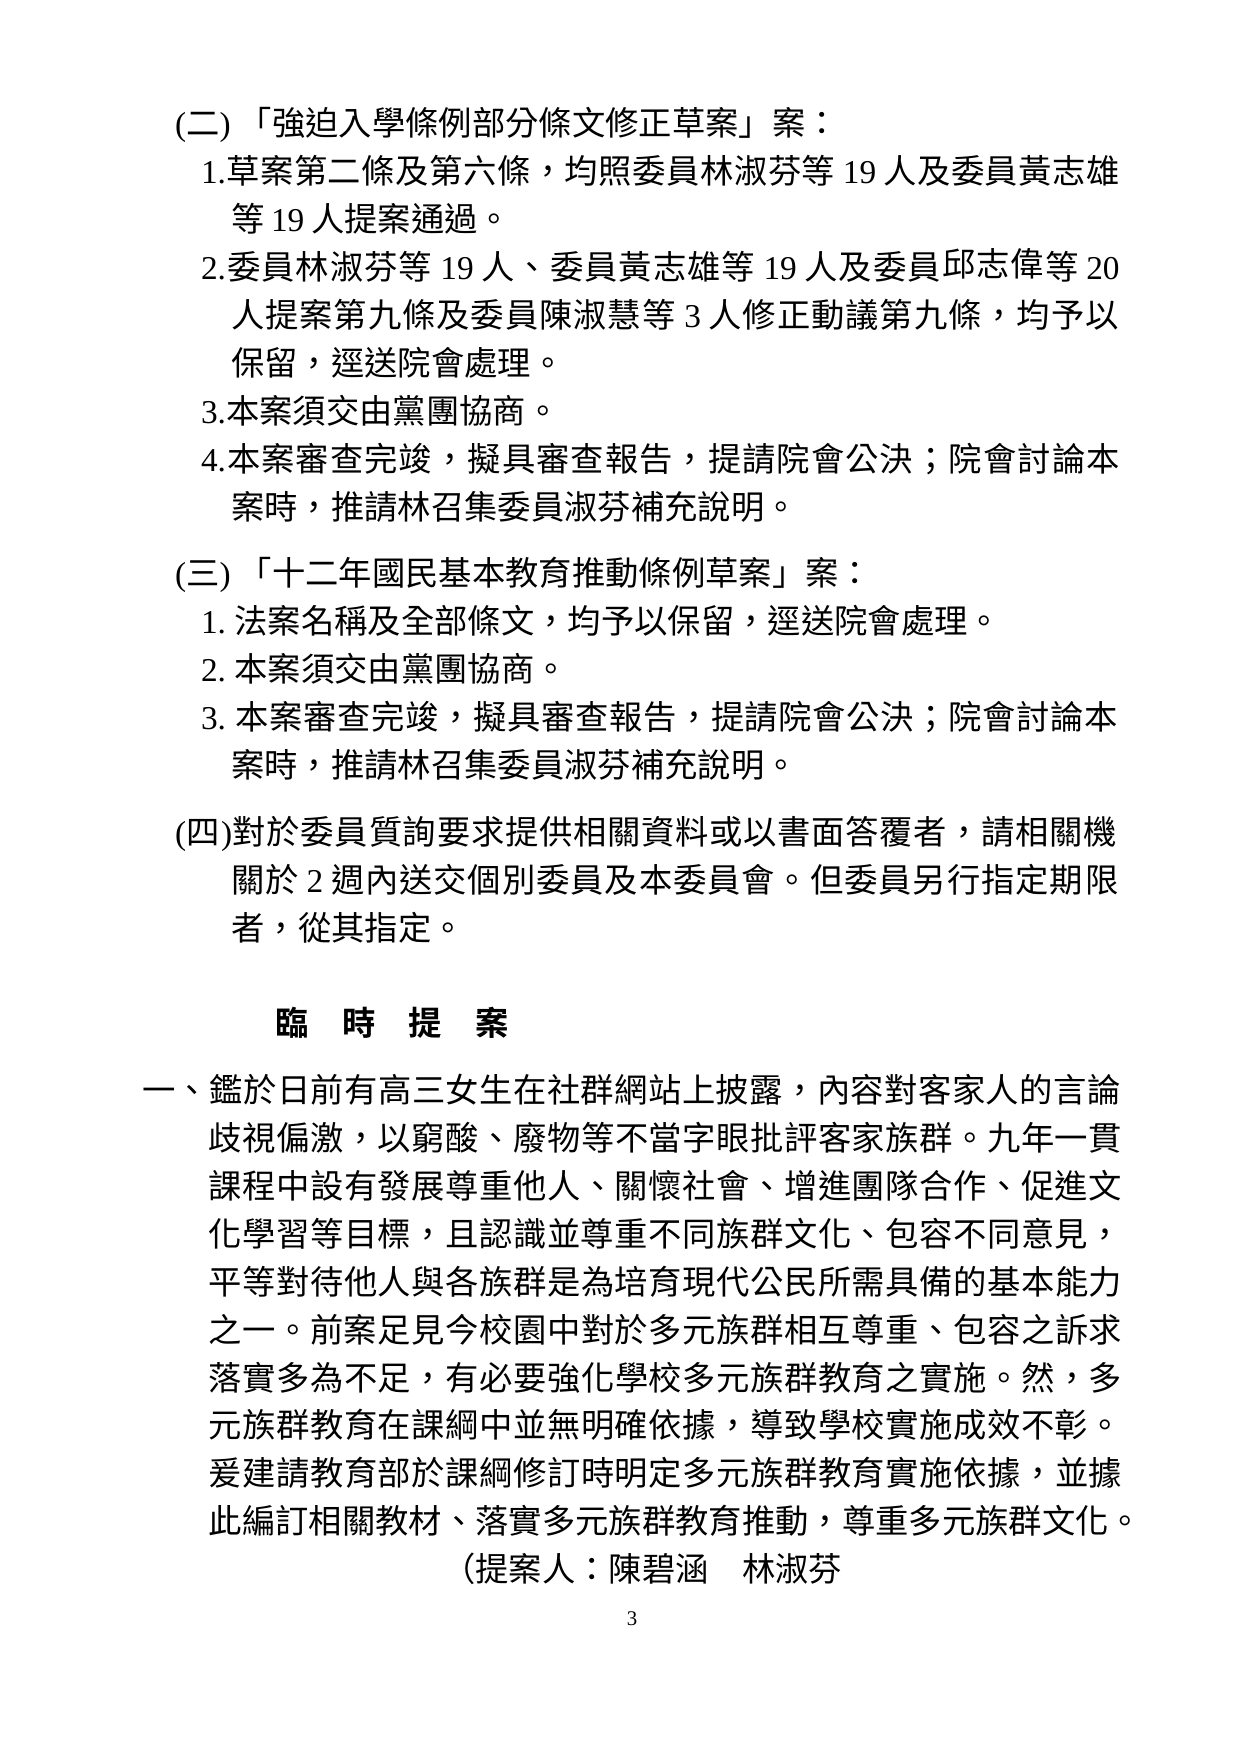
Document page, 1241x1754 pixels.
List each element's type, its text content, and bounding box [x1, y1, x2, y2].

text 1.草案第二條及第六條，均照委員林淑芬等19人及委員黃志雄等19人提案通過。 [201, 145, 1120, 241]
text 1. 法案名稱及全部條文，均予以保留，逕送院會處理。 [201, 595, 1120, 643]
text 2.委員林淑芬等19人、委員黃志雄等19人及委員邱志偉等20人提案第九條及委員陳淑慧等3人修正動議第九條，均予以保留，逕送院會處理。 [201, 241, 1120, 385]
text 2. 本案須交由黨團協商。 [201, 643, 1120, 691]
text 3.本案須交由黨團協商。 [201, 385, 1120, 433]
text (四)對於委員質詢要求提供相關資料或以書面答覆者，請相關機關於2週內送交個別委員及本委員會。但委員另行指定期限者，從其指定。 [175, 806, 1120, 949]
text (三) 「十二年國民基本教育推動條例草案」案： [175, 547, 1120, 595]
text 臨 時 提 案 [142, 997, 1120, 1045]
text 一、鑑於日前有高三女生在社群網站上披露，內容對客家人的言論歧視偏激，以窮酸、廢物等不當字眼批評客家族群。九年一貫課程中設有發展尊重他人、關懷社會、增進團隊合作、促進文化學習等目標，且認識並尊重不同族群文化、包容不同意見，平等對待他人與各族群是為培育現代公民所需具備的基本能力之一。前案足見今校園中對於多元族群相互尊重、包容之訴求落實多為不足，有必要強化學校多元族群教育之實施。然，多元族群教育在課綱中並無明確依據，導致學校實施成效不彰。爰建請教育部於課綱修訂時明定多元族群教育實施依據，並據此編訂相關教材、落實多元族群教育推動，尊重多元族群文化。 [142, 1064, 1122, 1543]
text (二) 「強迫入學條例部分條文修正草案」案： [175, 97, 1120, 145]
text （提案人：陳碧涵 林淑芬 [142, 1543, 1122, 1591]
text 3. 本案審查完竣，擬具審查報告，提請院會公決；院會討論本案時，推請林召集委員淑芬補充說明。 [201, 691, 1120, 787]
text 4.本案審查完竣，擬具審查報告，提請院會公決；院會討論本案時，推請林召集委員淑芬補充說明。 [201, 433, 1120, 529]
